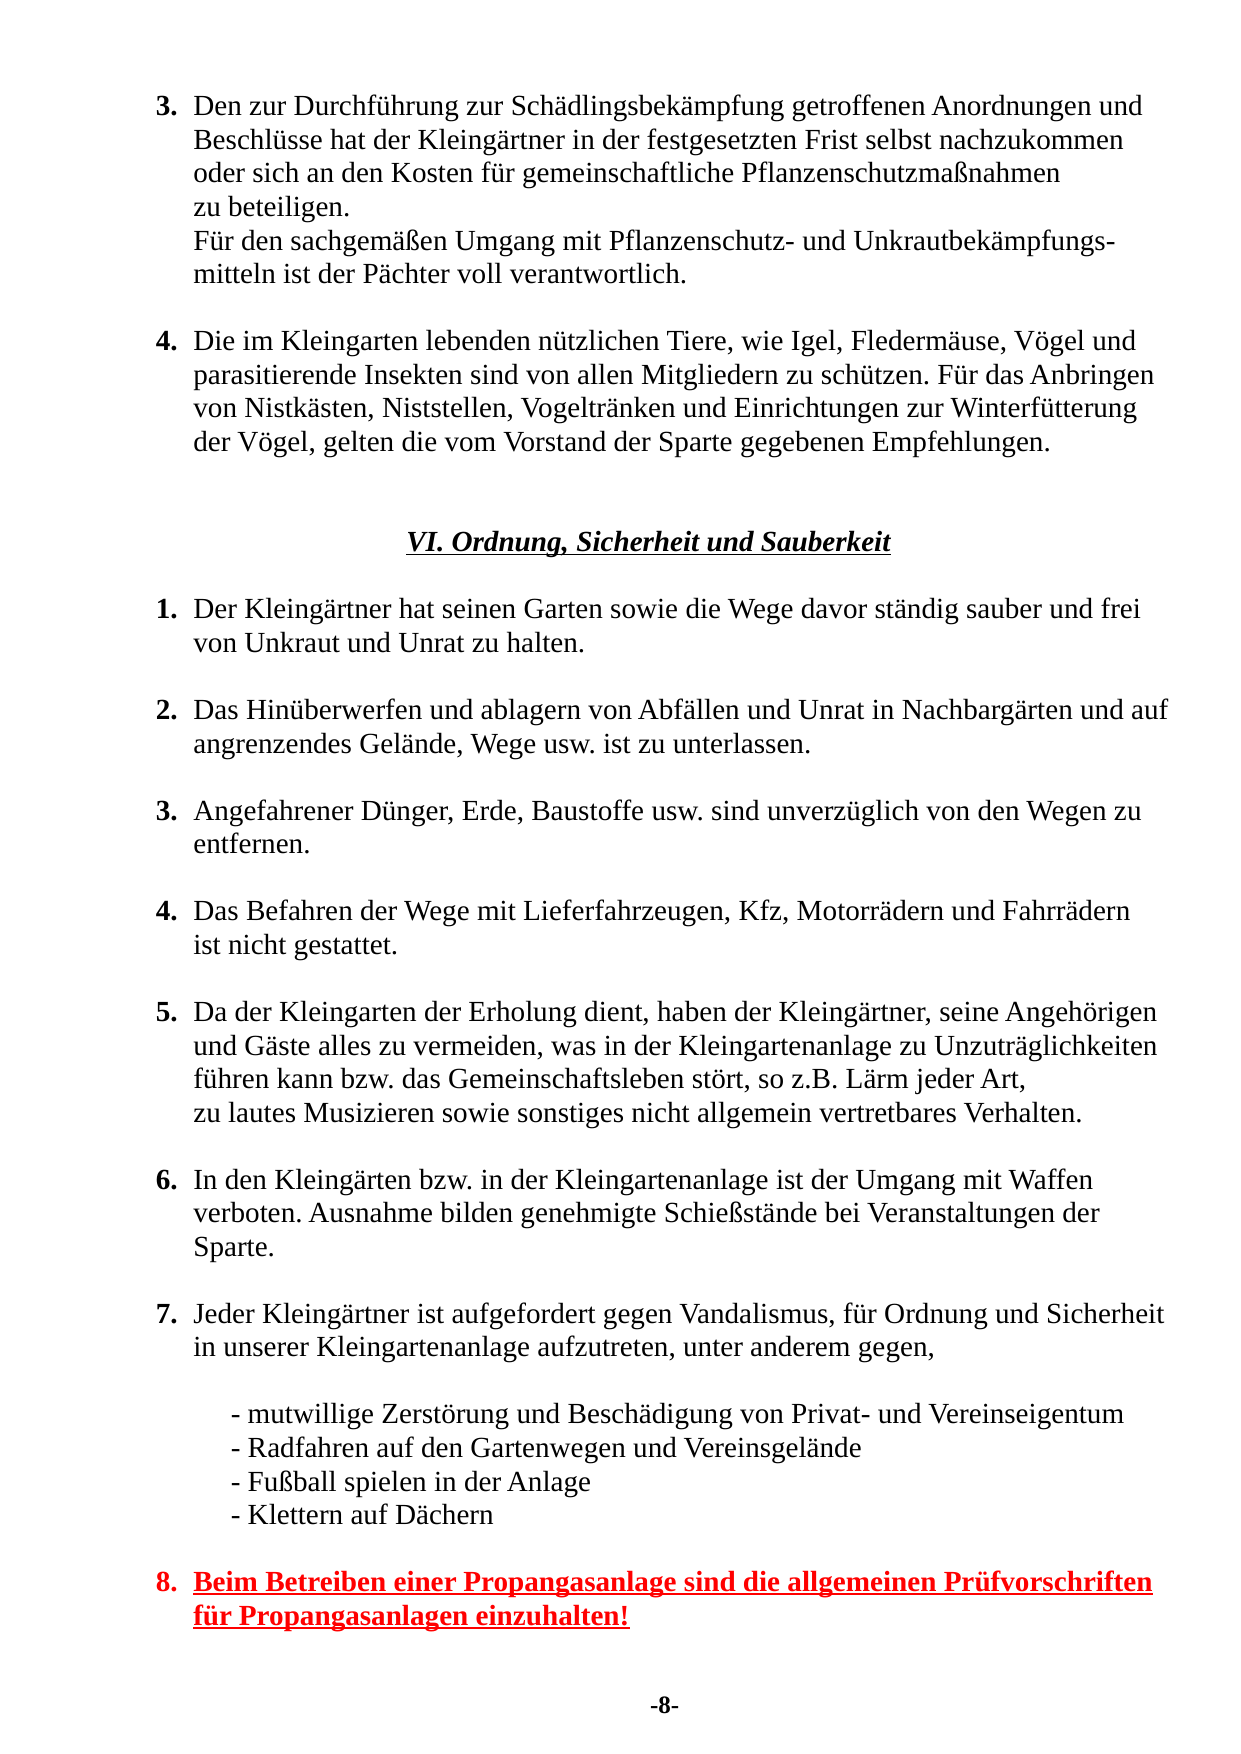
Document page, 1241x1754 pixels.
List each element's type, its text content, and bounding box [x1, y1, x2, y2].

list - Radfahren auf den Gartenwegen und Vereinsgelände [193, 1430, 1181, 1464]
list Beim Betreiben einer Propangasanlage sind die allgemeinen Prüfvorschriften [156, 1564, 1181, 1598]
list ist nicht gestattet. [156, 927, 1181, 961]
list zu beteiligen. [156, 189, 1181, 223]
list - Klettern auf Dächern [193, 1497, 1181, 1531]
list in unserer Kleingartenanlage aufzutreten, unter anderem gegen, [156, 1329, 1181, 1363]
list Für den sachgemäßen Umgang mit Pflanzenschutz- und Unkrautbekämpfungs- [156, 223, 1181, 256]
list von Nistkästen, Niststellen, Vogeltränken und Einrichtungen zur Winterfütterung [156, 390, 1181, 424]
list verboten. Ausnahme bilden genehmigte Schießstände bei Veranstaltungen der Sparte. [156, 1195, 1181, 1262]
list Die im Kleingarten lebenden nützlichen Tiere, wie Igel, Fledermäuse, Vögel und [156, 323, 1181, 357]
list In den Kleingärten bzw. in der Kleingartenanlage ist der Umgang mit Waffen [156, 1162, 1181, 1195]
list Beschlüsse hat der Kleingärtner in der festgesetzten Frist selbst nachzukommen [156, 122, 1181, 156]
list angrenzendes Gelände, Wege usw. ist zu unterlassen. [156, 726, 1181, 759]
list von Unkraut und Unrat zu halten. [156, 625, 1181, 659]
list parasitierende Insekten sind von allen Mitgliedern zu schützen. Für das Anbringen [156, 357, 1181, 390]
text VI. Ordnung, Sicherheit und Sauberkeit [118, 524, 1181, 558]
list führen kann bzw. das Gemeinschaftsleben stört, so z.B. Lärm jeder Art, [156, 1061, 1181, 1095]
list Da der Kleingarten der Erholung dient, haben der Kleingärtner, seine Angehörigen [156, 994, 1181, 1028]
list Der Kleingärtner hat seinen Garten sowie die Wege davor ständig sauber und frei [156, 592, 1181, 625]
list Den zur Durchführung zur Schädlingsbekämpfung getroffenen Anordnungen und [156, 88, 1181, 122]
list Das Hinüberwerfen und ablagern von Abfällen und Unrat in Nachbargärten und auf [156, 692, 1181, 726]
list für Propangasanlagen einzuhalten! [156, 1598, 1181, 1631]
list zu lautes Musizieren sowie sonstiges nicht allgemein vertretbares Verhalten. [156, 1095, 1181, 1128]
list und Gäste alles zu vermeiden, was in der Kleingartenanlage zu Unzuträglichkeiten [156, 1028, 1181, 1061]
list - mutwillige Zerstörung und Beschädigung von Privat- und Vereinseigentum [193, 1397, 1181, 1430]
list Jeder Kleingärtner ist aufgefordert gegen Vandalismus, für Ordnung und Sicherheit [156, 1296, 1181, 1329]
list - Fußball spielen in der Anlage [193, 1464, 1181, 1497]
list mitteln ist der Pächter voll verantwortlich. [156, 256, 1181, 290]
list entfernen. [156, 826, 1181, 860]
list oder sich an den Kosten für gemeinschaftliche Pflanzenschutzmaßnahmen [156, 156, 1181, 189]
list der Vögel, gelten die vom Vorstand der Sparte gegebenen Empfehlungen. [156, 424, 1181, 457]
list Angefahrener Dünger, Erde, Baustoffe usw. sind unverzüglich von den Wegen zu [156, 793, 1181, 826]
list Das Befahren der Wege mit Lieferfahrzeugen, Kfz, Motorrädern und Fahrrädern [156, 893, 1181, 927]
